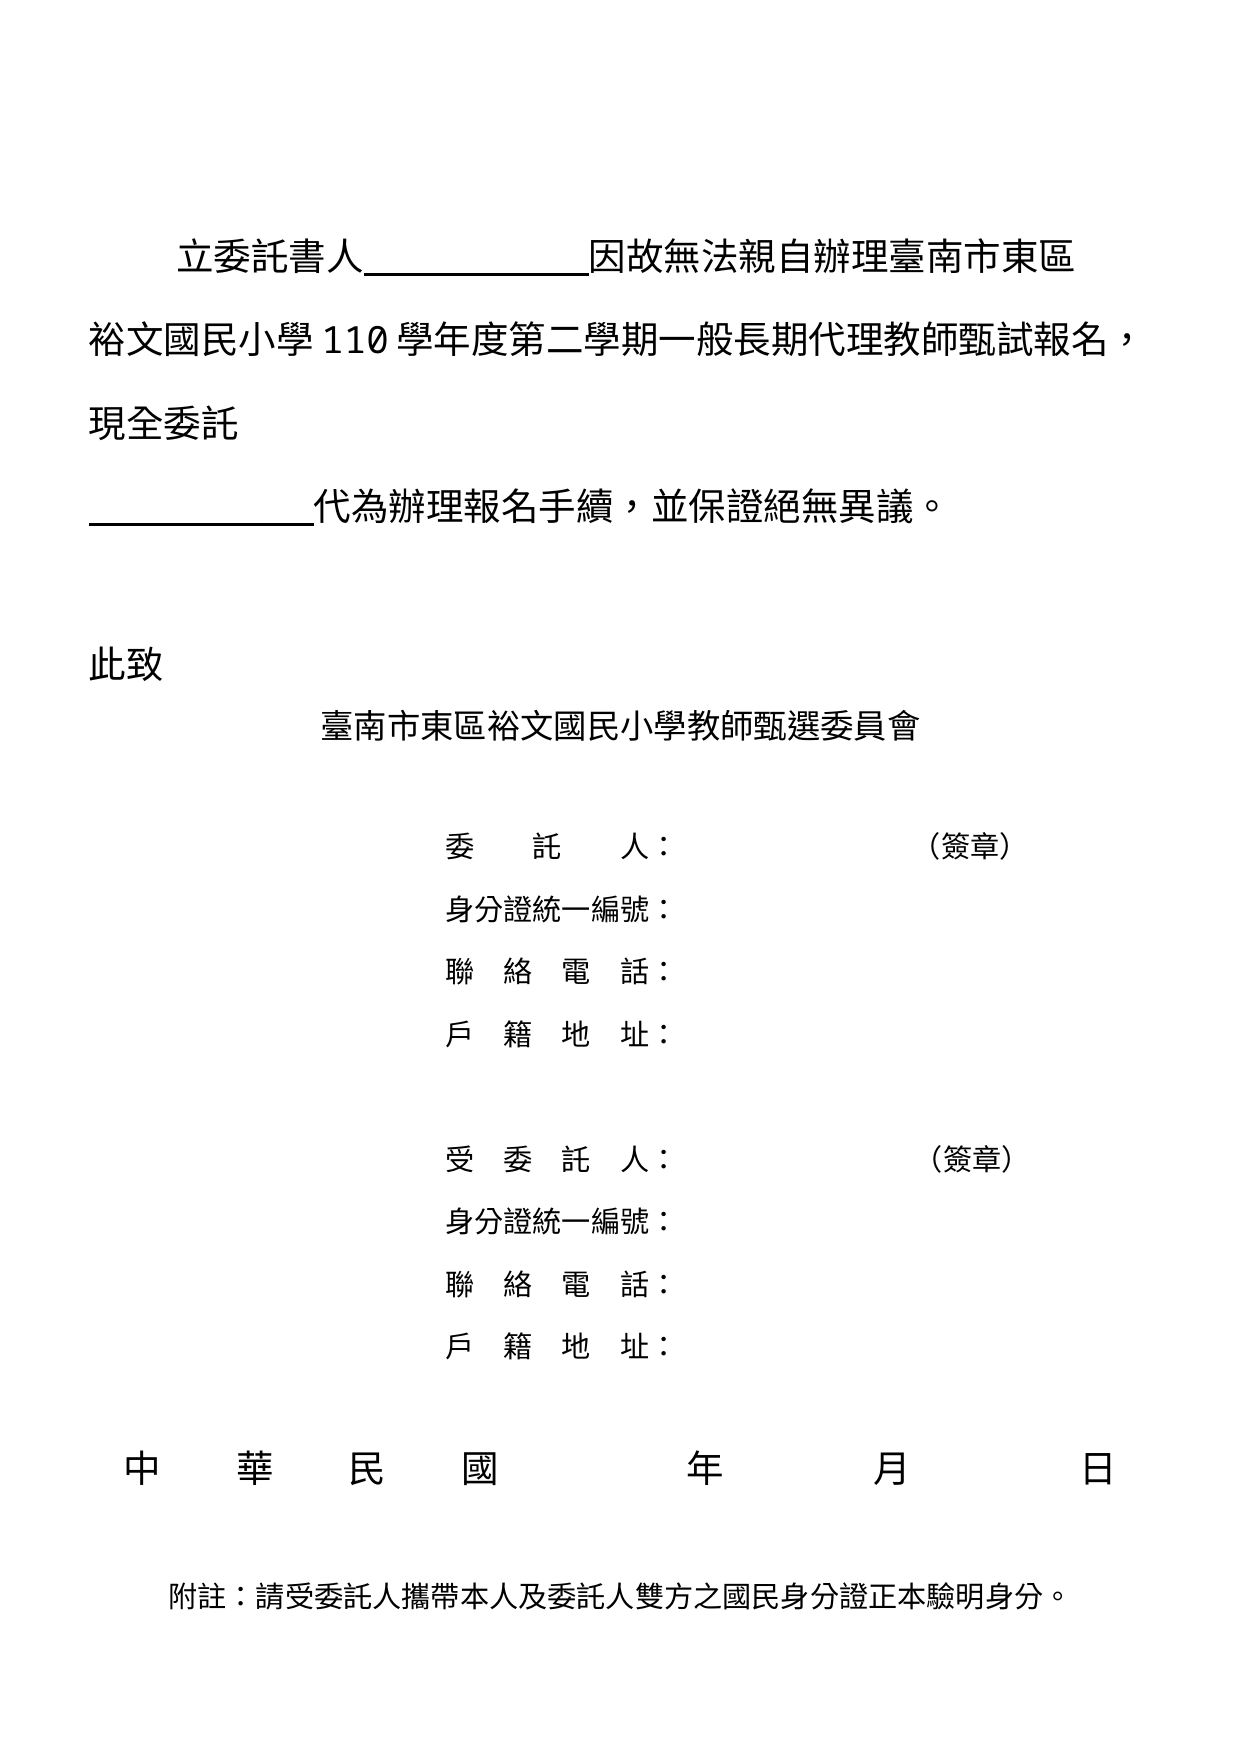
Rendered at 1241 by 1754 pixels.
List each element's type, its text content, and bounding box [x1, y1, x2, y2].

text 身分證統一編號： [439, 1183, 1152, 1245]
text 身分證統一編號： [439, 870, 1152, 933]
text 裕文國民小學110學年度第二學期一般長期代理教師甄試報名，現全委託 代為辦理報名手續，並保證絕無異議。 [89, 287, 1152, 537]
text 立委託書人 因故無法親自辦理臺南市東區 [89, 204, 1152, 287]
text 戶 籍 地 址： [439, 1308, 1152, 1370]
text 中 華 民 國 年 月 日 [89, 1433, 1152, 1495]
text 受 委 託 人： （簽章） [439, 1120, 1152, 1183]
text 聯 絡 電 話： [439, 1245, 1152, 1308]
text 戶 籍 地 址： [439, 995, 1152, 1058]
text 此致 [89, 620, 1152, 683]
text 臺南市東區裕文國民小學教師甄選委員會 [89, 683, 1152, 745]
text 聯 絡 電 話： [439, 933, 1152, 995]
text 附註：請受委託人攜帶本人及委託人雙方之國民身分證正本驗明身分。 [89, 1558, 1152, 1620]
text 委 託 人： （簽章） [439, 808, 1152, 870]
